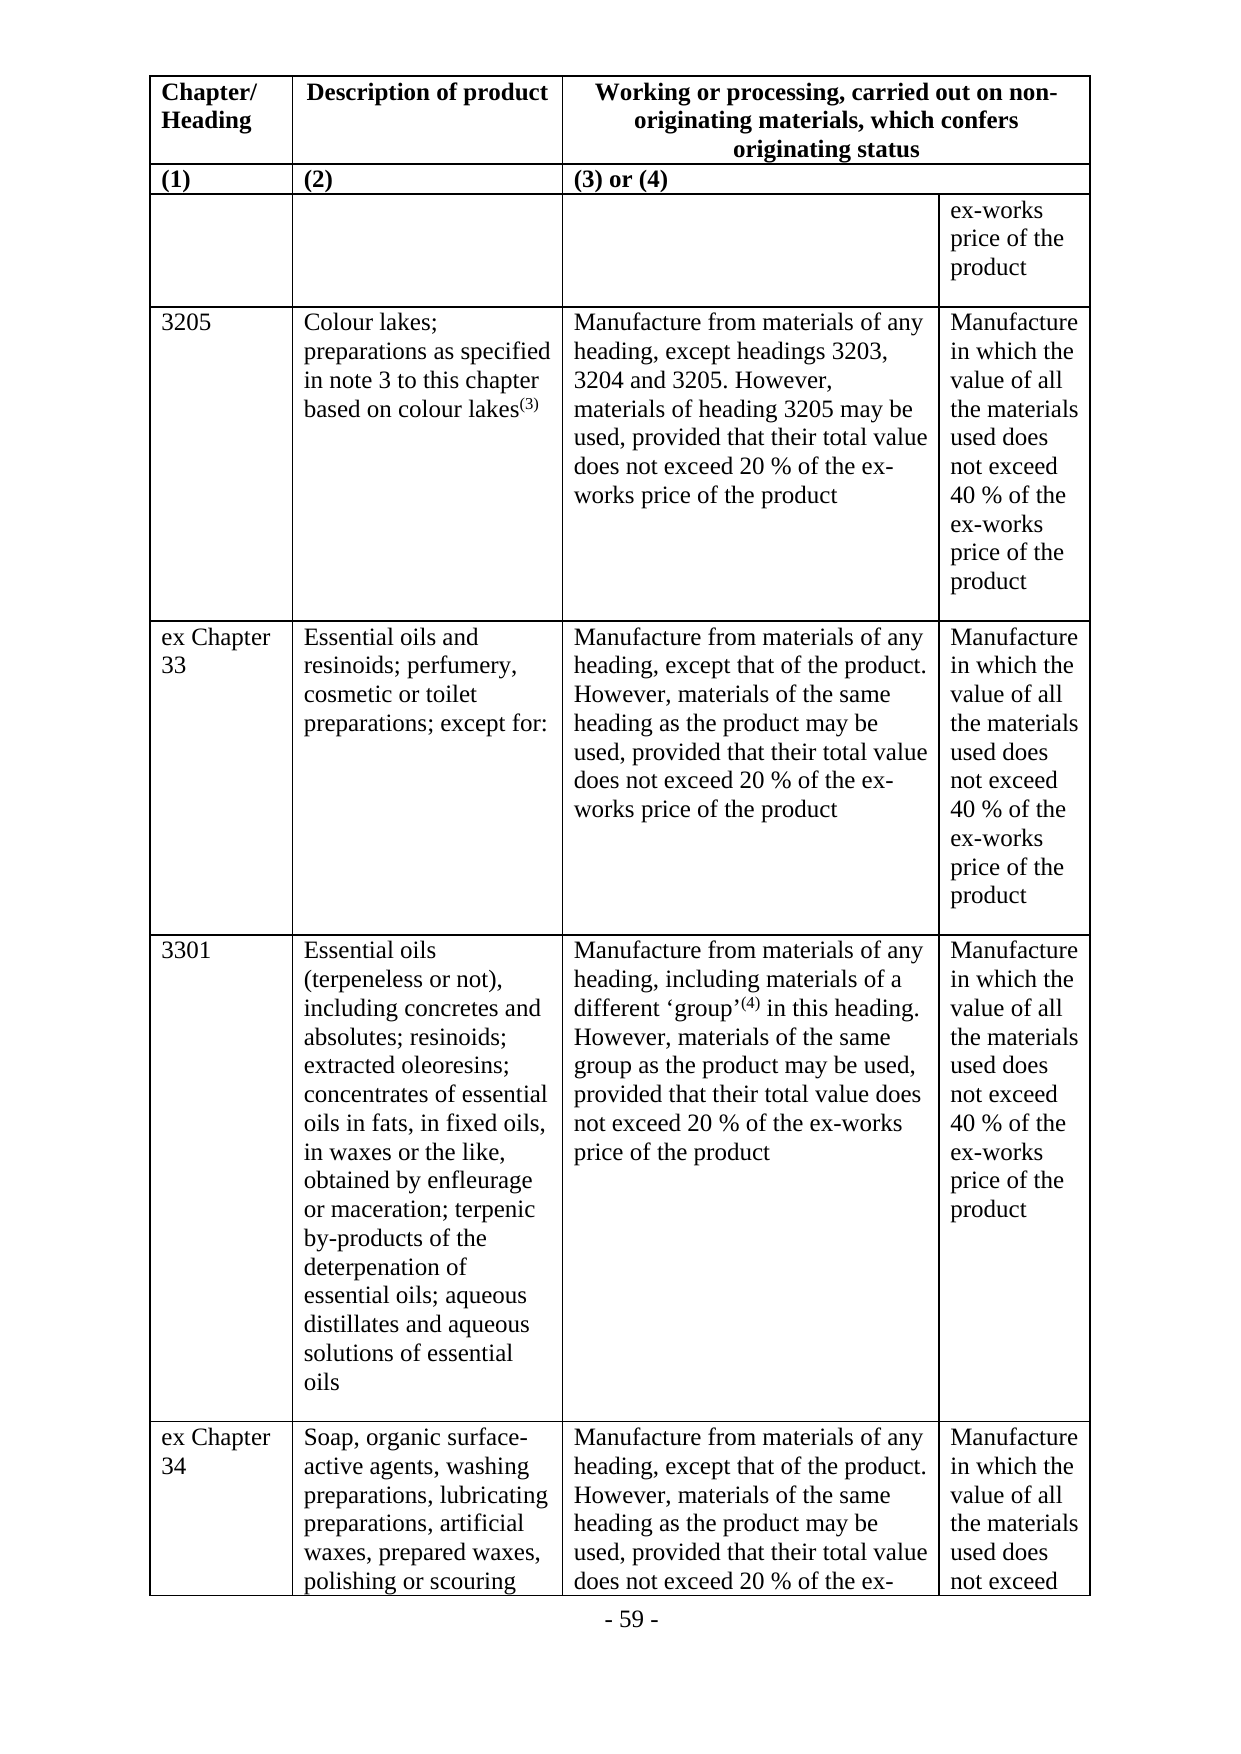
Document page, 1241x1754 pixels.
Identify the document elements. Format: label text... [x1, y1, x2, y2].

table_cell 3205 [151, 308, 292, 620]
table_cell Manufacture in which the value of all the materials used does not exceed 40 % of the ex-works price of the product [940, 622, 1089, 934]
table_cell Manufacture in which the value of all the materials used does not exceed 40 % of the ex-works price of the product [940, 936, 1089, 1421]
table_cell Manufacture from materials of any heading, including materials of a different ‘group’(4) in this heading. However, materials of the same group as the product may be used, provided that their total value does not exceed 20 % of the ex-works price of the product [563, 936, 938, 1421]
table_cell [293, 195, 562, 306]
table_cell ex Chapter 34 [151, 1422, 292, 1595]
table_header Working or processing, carried out on non-originating materials, which confers originating status [563, 77, 1089, 163]
table_cell (2) [293, 165, 562, 193]
table_cell Essential oils and resinoids; perfumery, cosmetic or toilet preparations; except for: [293, 622, 562, 934]
table_cell ex-works price of the product [940, 195, 1089, 306]
table_cell [151, 195, 292, 306]
table_cell Soap, organic surface-active agents, washing preparations, lubricating preparations, artificial waxes, prepared waxes, polishing or scouring [293, 1422, 562, 1595]
table_cell Colour lakes; preparations as specified in note 3 to this chapter based on colour lakes(3) [293, 308, 562, 620]
table_cell Manufacture from materials of any heading, except headings 3203, 3204 and 3205. However, materials of heading 3205 may be used, provided that their total value does not exceed 20 % of the ex-works price of the product [563, 308, 938, 620]
table_cell Essential oils (terpeneless or not), including concretes and absolutes; resinoids; extracted oleoresins; concentrates of essential oils in fats, in fixed oils, in waxes or the like, obtained by enfleurage or maceration; terpenic by-products of the deterpenation of essential oils; aqueous distillates and aqueous solutions of essential oils [293, 936, 562, 1421]
table_header Description of product [293, 77, 562, 163]
table_cell Manufacture in which the value of all the materials used does not exceed 40 % of the ex-works price of the product [940, 308, 1089, 620]
table_cell 3301 [151, 936, 292, 1421]
table_cell [563, 195, 938, 306]
table_cell (1) [151, 165, 292, 193]
table_cell (3) or (4) [563, 165, 1089, 193]
table_cell Manufacture from materials of any heading, except that of the product. However, materials of the same heading as the product may be used, provided that their total value does not exceed 20 % of the ex- [563, 1422, 938, 1595]
table_cell Manufacture from materials of any heading, except that of the product. However, materials of the same heading as the product may be used, provided that their total value does not exceed 20 % of the ex-works price of the product [563, 622, 938, 934]
table_cell ex Chapter 33 [151, 622, 292, 934]
table_header Chapter/ Heading [151, 77, 292, 163]
table_cell Manufacture in which the value of all the materials used does not exceed [940, 1422, 1089, 1595]
